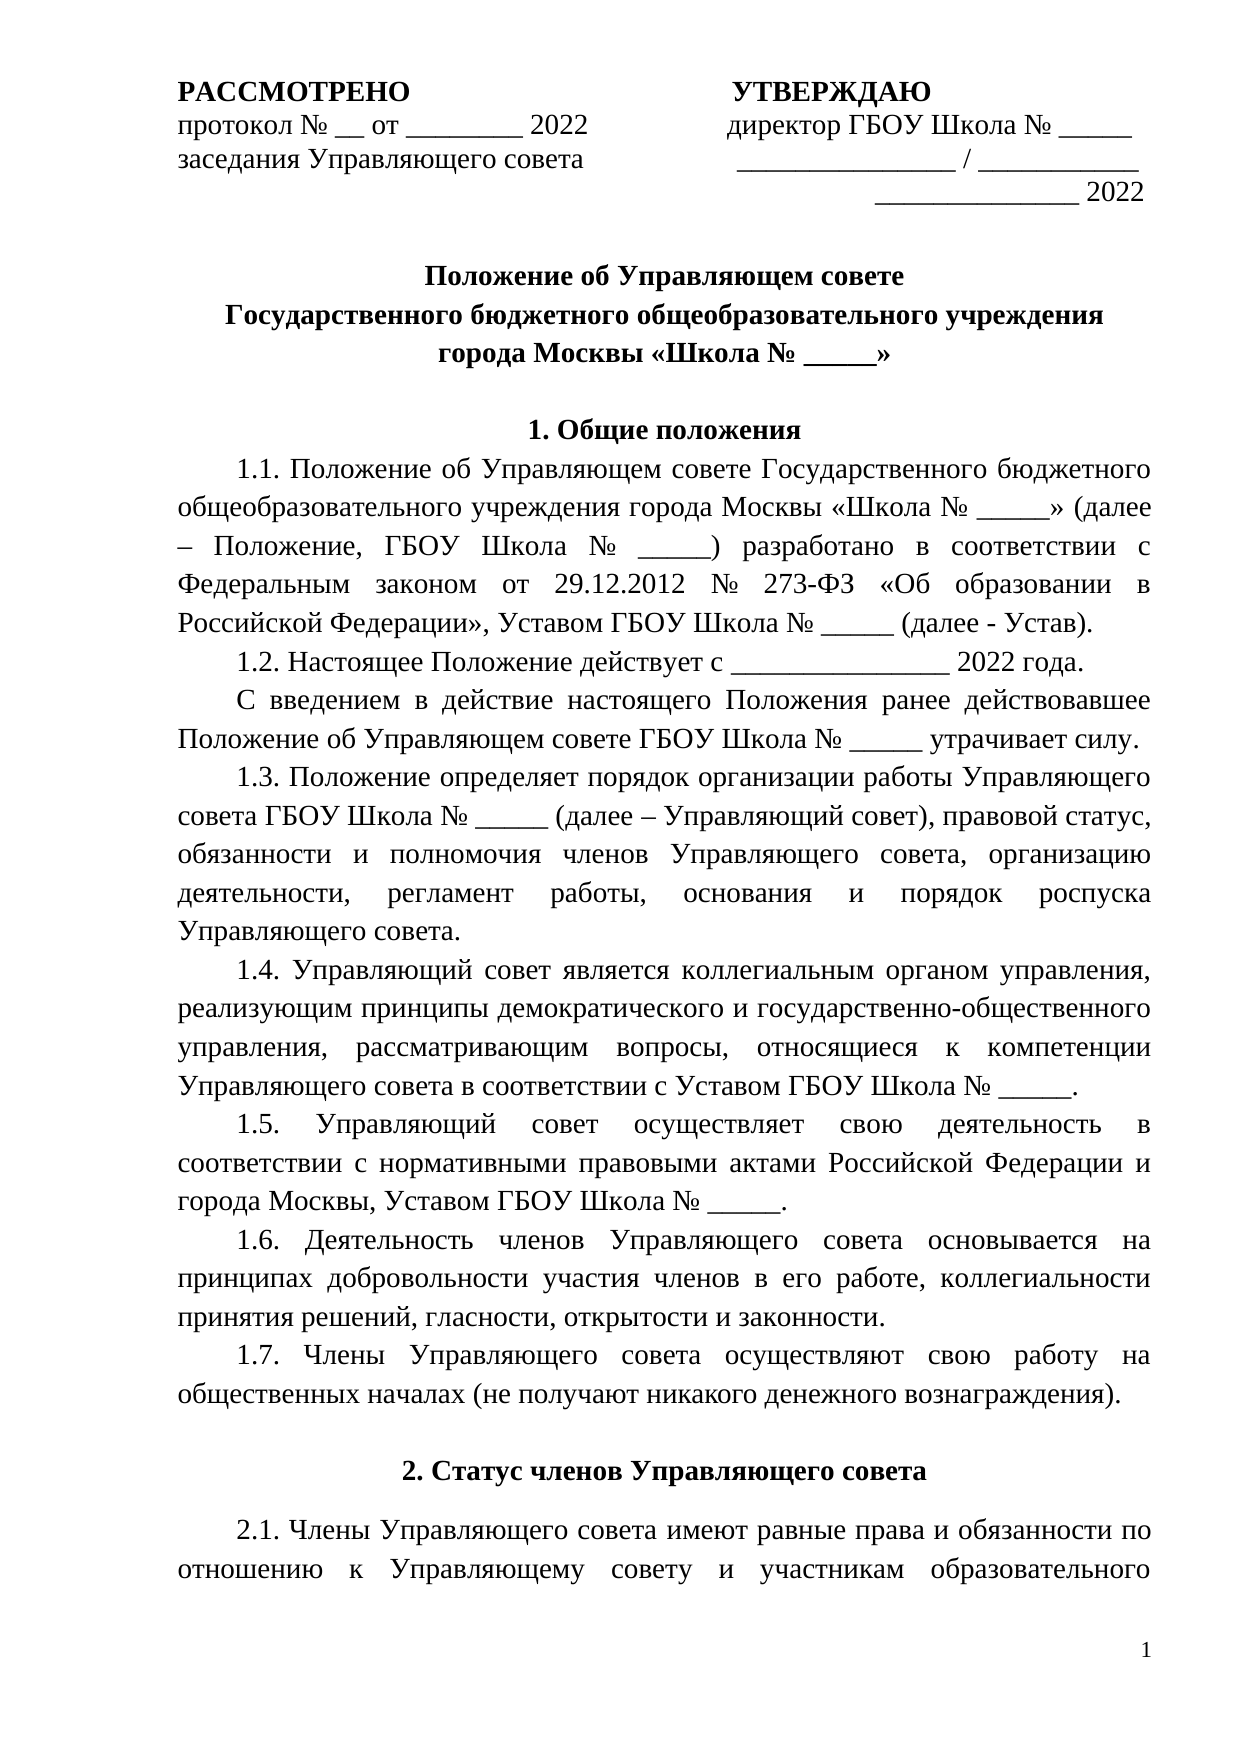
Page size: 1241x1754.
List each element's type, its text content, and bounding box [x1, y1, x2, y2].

text заседания Управляющего совета _______________ / ___________ [177, 141, 1152, 174]
subtitle 1.6. Деятельность членов Управляющего совета основывается на принципах добровольности участия членов в его работе, коллегиальности принятия решений, гласности, открытости и законности. [177, 1222, 1152, 1332]
subtitle С введением в действие настоящего Положения ранее действовавшее Положение об Управляющем совете ГБОУ Школа № _____ утрачивает силу. [177, 682, 1152, 754]
text ______________ 2022 [177, 174, 1152, 208]
text Государственного бюджетного общеобразовательного учреждения города Москвы «Школа № _____» [177, 297, 1152, 369]
subtitle 1.2. Настоящее Положение действует с _______________ 2022 года. [177, 644, 1152, 677]
subtitle 2. Статус членов Управляющего совета [177, 1453, 1152, 1487]
text 1.1. Положение об Управляющем совете Государственного бюджетного общеобразовательного учреждения города Москвы «Школа № _____» (далее – Положение, ГБОУ Школа № _____) разработано в соответствии с Федеральным законом от 29.12.2012 № 273-ФЗ «Об образовании в Российской Федерации», Уставом ГБОУ Школа № _____ (далее - Устав). [177, 451, 1152, 639]
text протокол № __ от ________ 2022 директор ГБОУ Школа № _____ [177, 107, 1152, 141]
subtitle 1.5. Управляющий совет осуществляет свою деятельность в соответствии с нормативными правовыми актами Российской Федерации и города Москвы, Уставом ГБОУ Школа № _____. [177, 1106, 1152, 1217]
subtitle 1.4. Управляющий совет является коллегиальным органом управления, реализующим принципы демократического и государственно-общественного управления, рассматривающим вопросы, относящиеся к компетенции Управляющего совета в соответствии с Уставом ГБОУ Школа № _____. [177, 952, 1152, 1101]
text РАССМОТРЕНО УТВЕРЖДАЮ [177, 74, 1152, 107]
text 2.1. Члены Управляющего совета имеют равные права и обязанности по отношению к Управляющему совету и участникам образовательного [177, 1512, 1152, 1584]
text 1. Общие положения [177, 412, 1152, 446]
subtitle 1.7. Члены Управляющего совета осуществляют свою работу на общественных началах (не получают никакого денежного вознаграждения). [177, 1337, 1152, 1409]
text Положение об Управляющем совете [177, 258, 1152, 292]
subtitle 1.3. Положение определяет порядок организации работы Управляющего совета ГБОУ Школа № _____ (далее – Управляющий совет), правовой статус, обязанности и полномочия членов Управляющего совета, организацию деятельности, регламент работы, основания и порядок роспуска Управляющего совета. [177, 759, 1152, 947]
